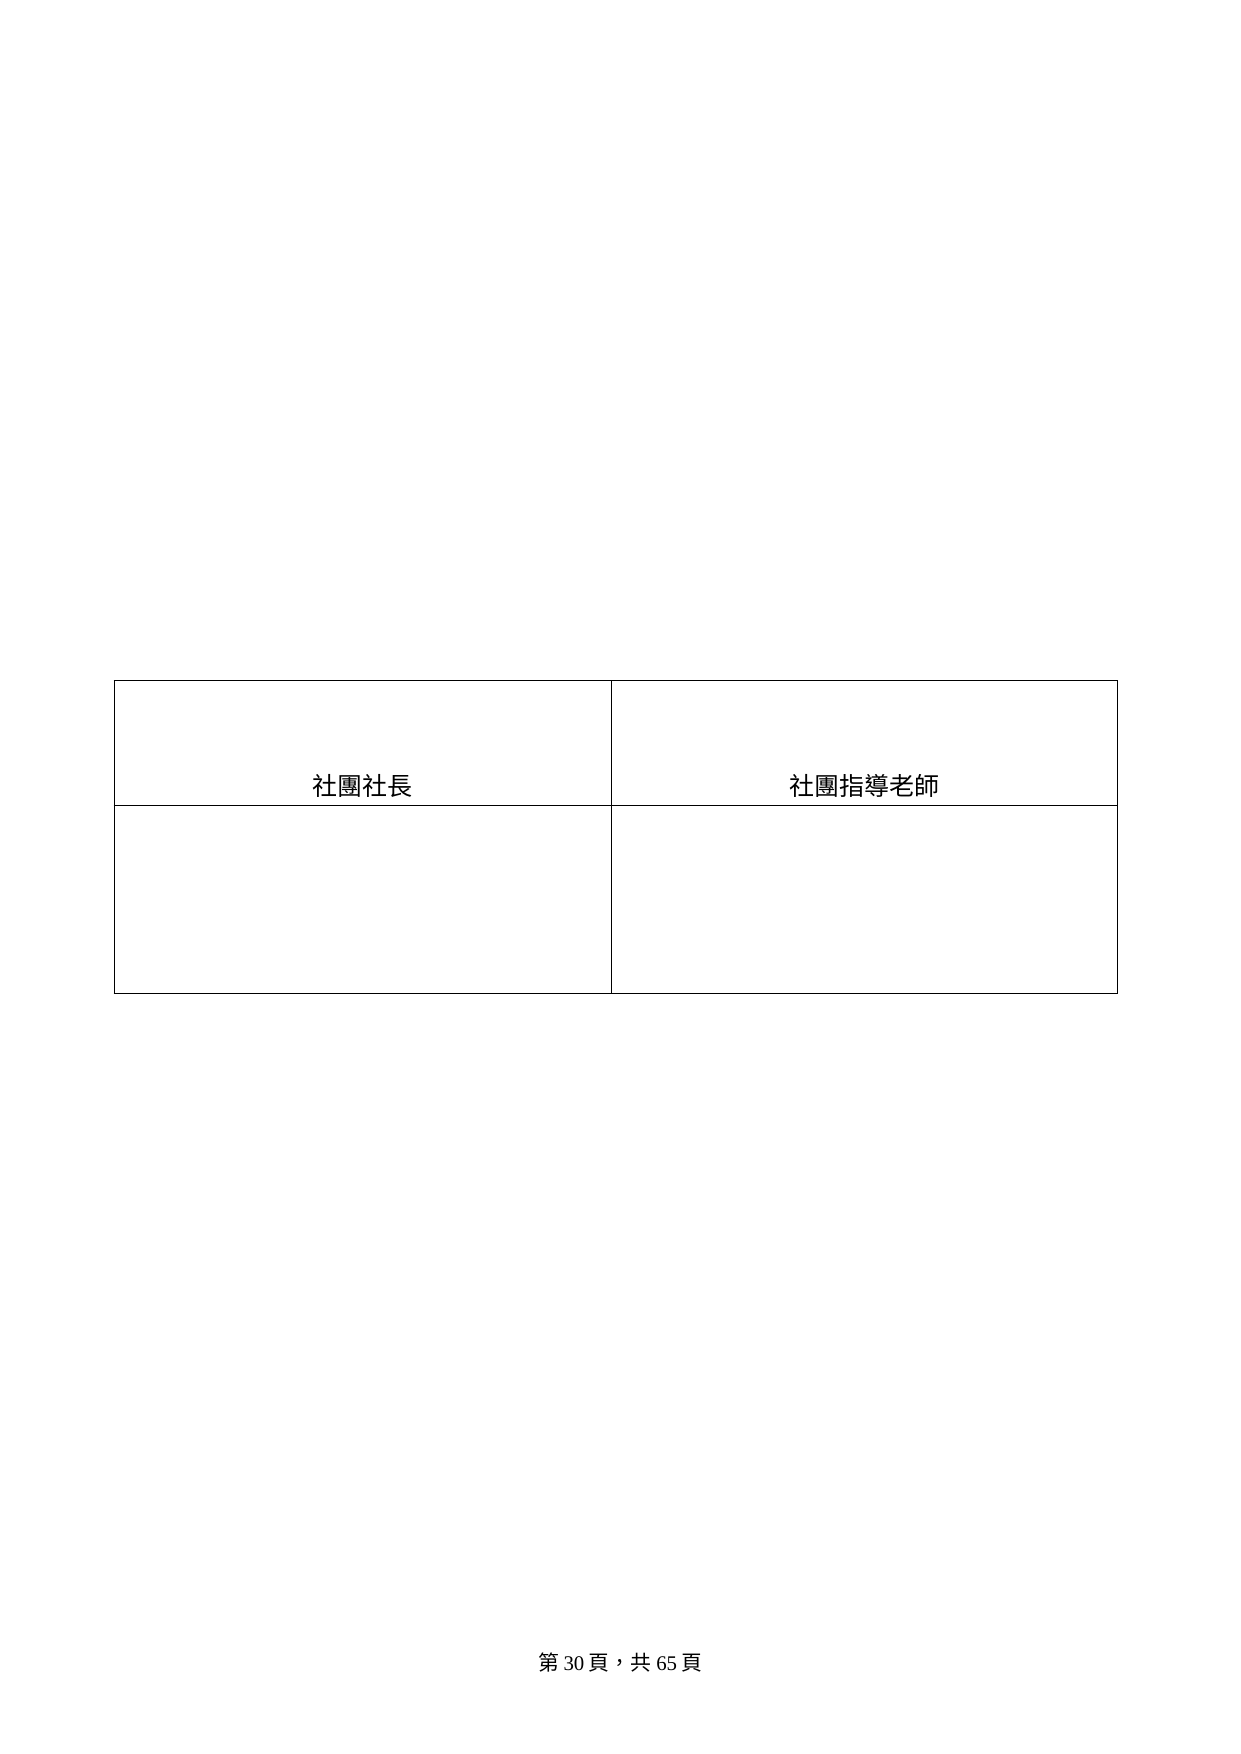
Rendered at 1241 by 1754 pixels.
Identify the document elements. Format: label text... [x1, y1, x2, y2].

table_cell [612, 806, 1117, 993]
table_cell [115, 806, 611, 993]
table_header 社團社長 [115, 681, 611, 805]
table_header 社團指導老師 [612, 681, 1117, 805]
